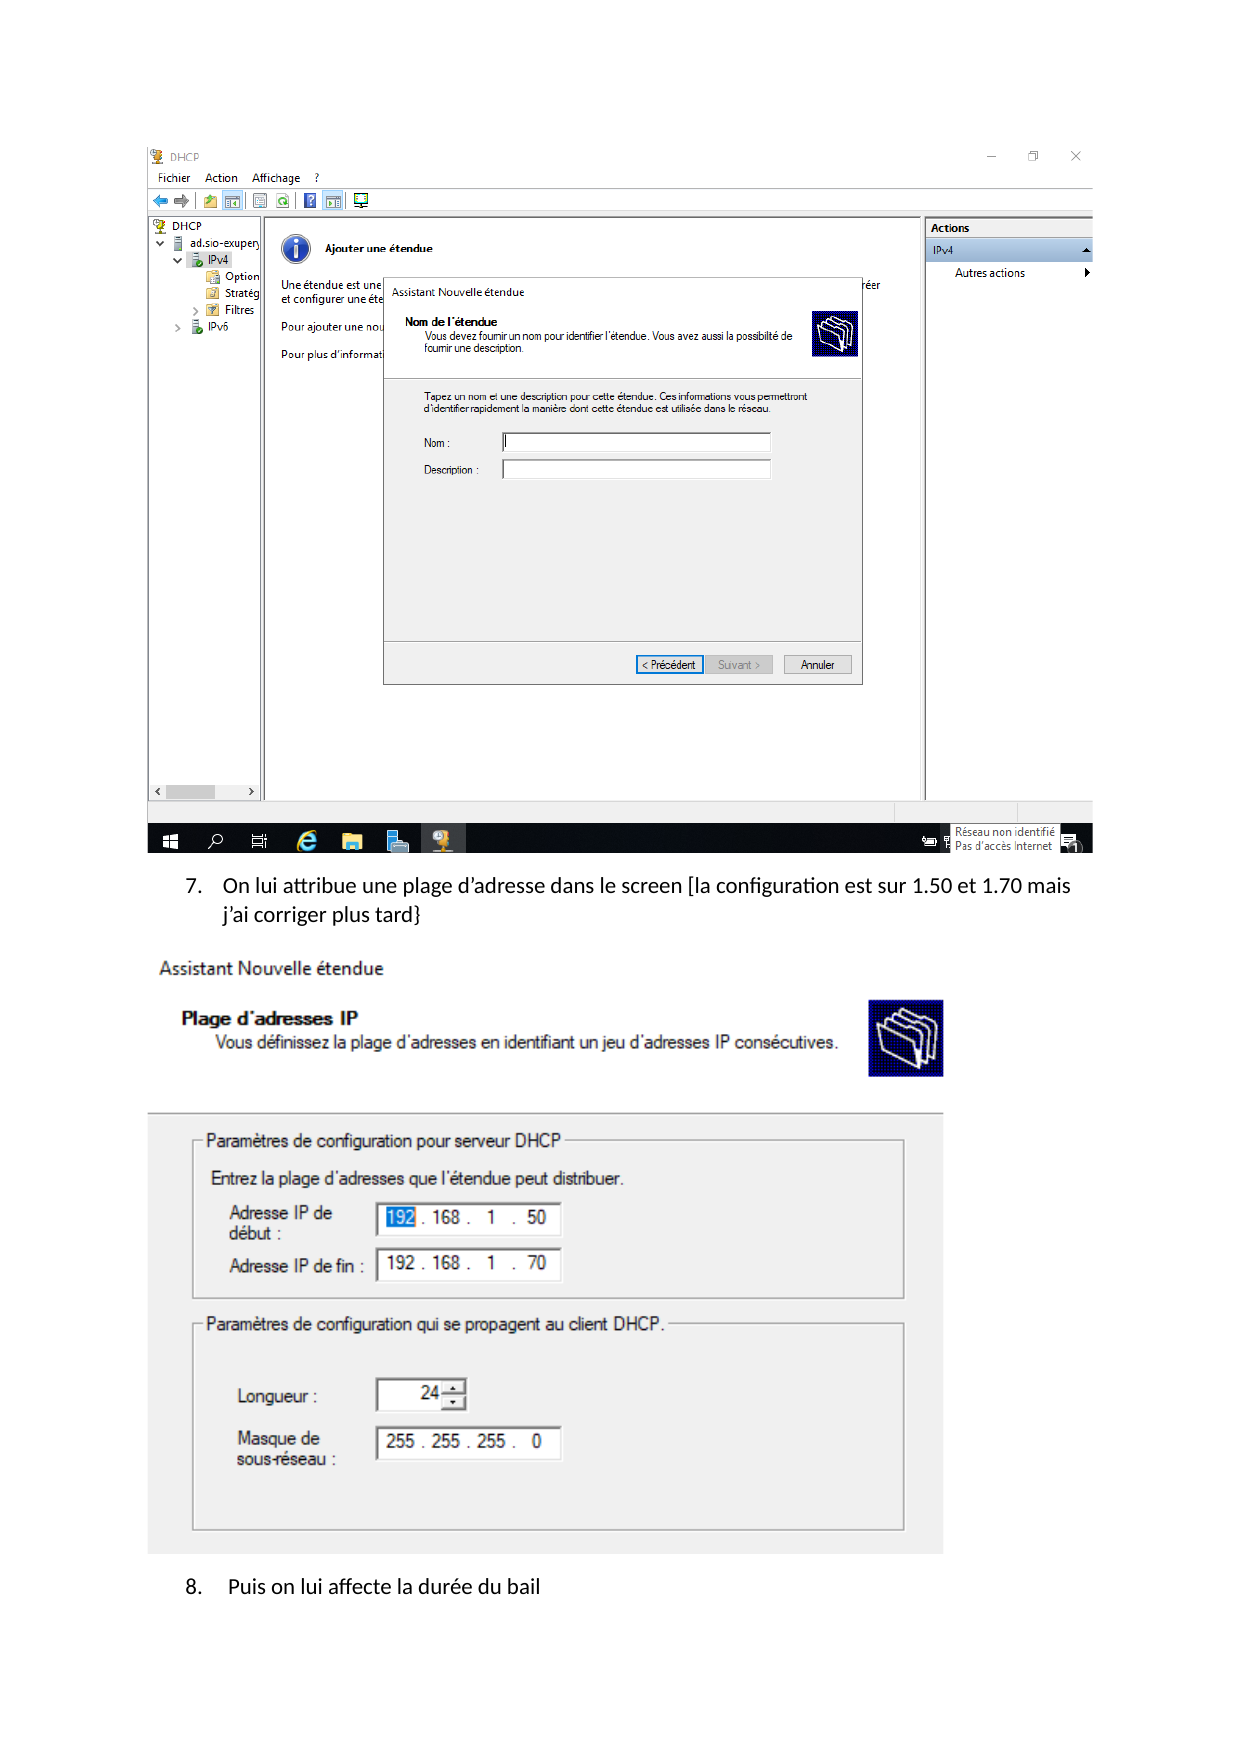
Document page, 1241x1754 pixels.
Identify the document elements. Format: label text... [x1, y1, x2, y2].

list On lui attribue une plage d’adresse dans le screen [la configuration est sur 1.50 et 1.70 mais j’ai corriger plus tard} [185, 871, 1093, 929]
list Puis on lui affecte la durée du bail [185, 1572, 1093, 1601]
